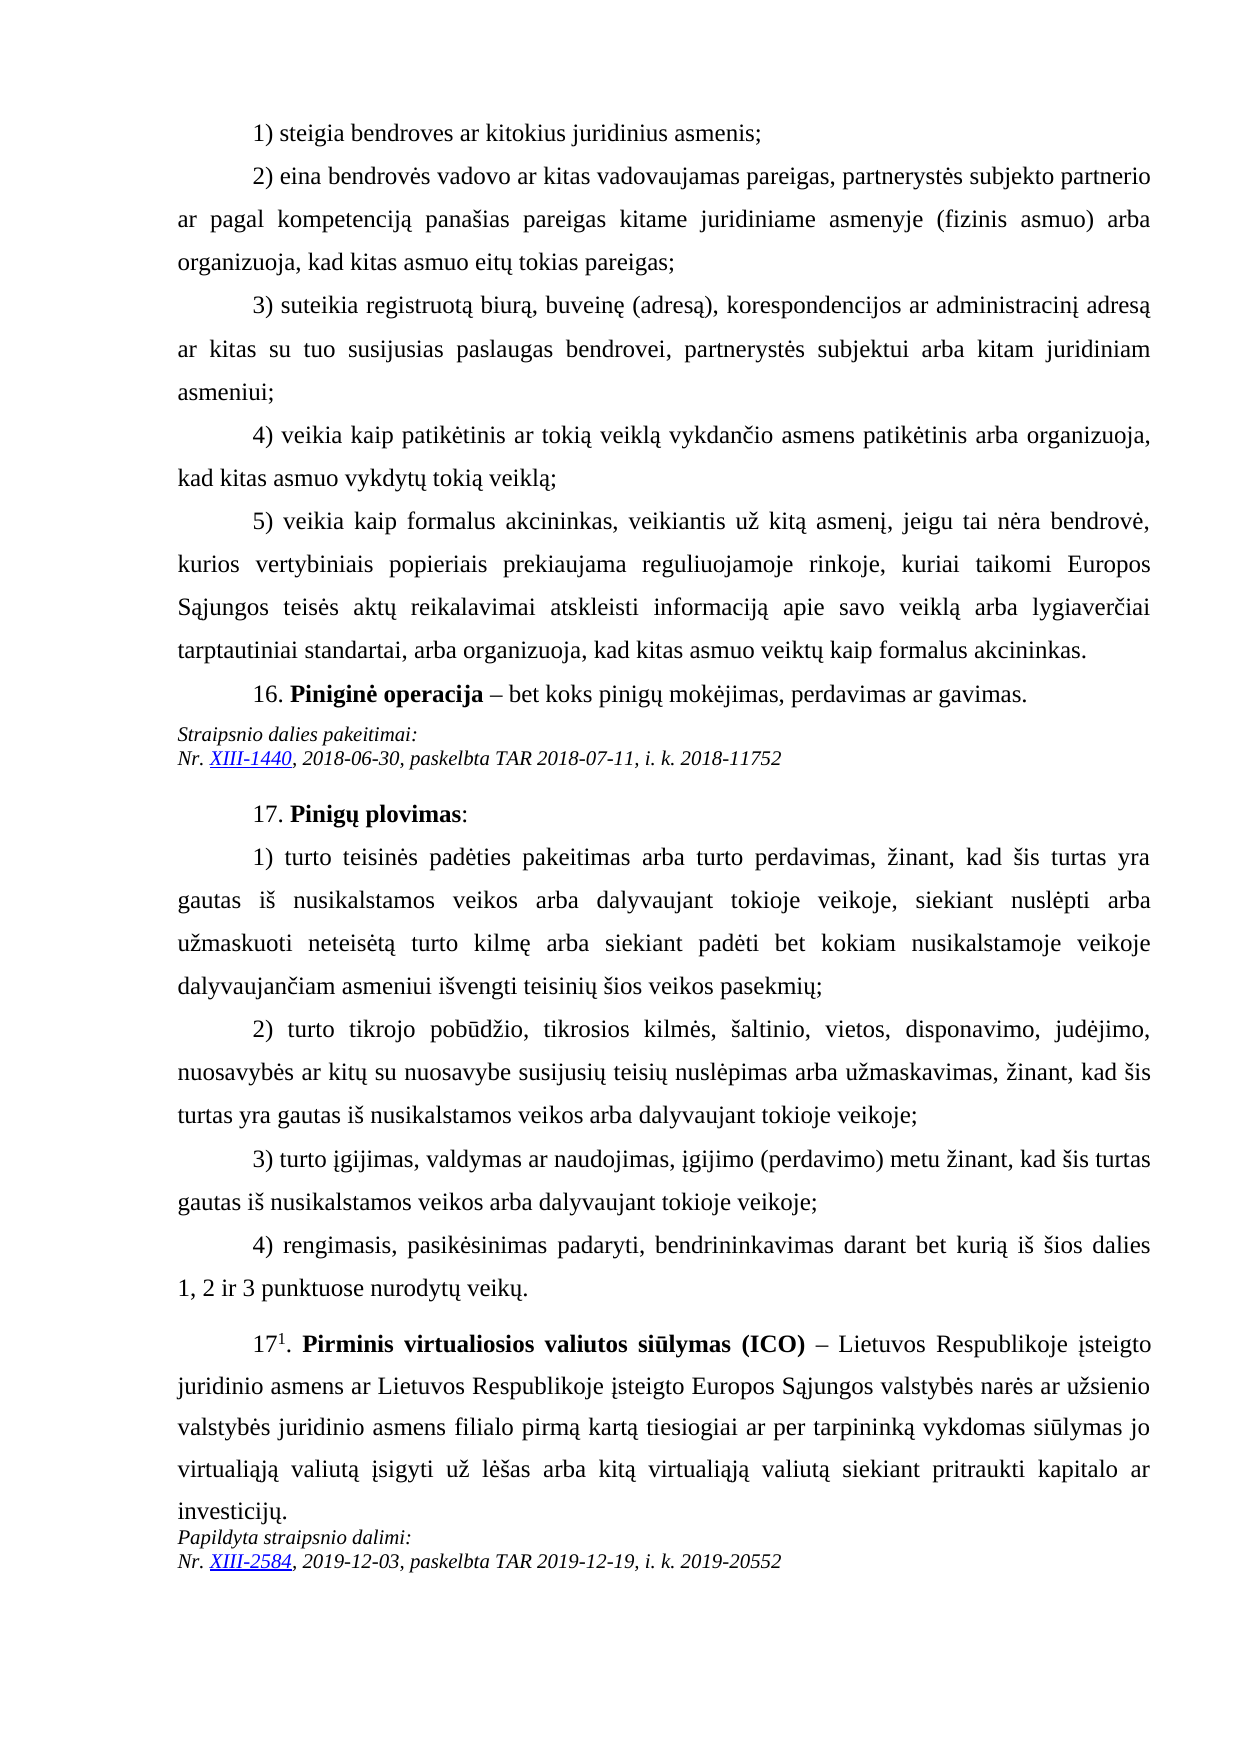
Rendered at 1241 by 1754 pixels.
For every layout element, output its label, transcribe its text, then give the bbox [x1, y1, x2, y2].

text 5) veikia kaip formalus akcininkas, veikiantis už kitą asmenį, jeigu tai nėra bendrovė, kurios vertybiniais popieriais prekiaujama reguliuojamoje rinkoje, kuriai taikomi Europos Sąjungos teisės aktų reikalavimai atskleisti informaciją apie savo veiklą arba lygiaverčiai tarptautiniai standartai, arba organizuoja, kad kitas asmuo veiktų kaip formalus akcininkas. [177, 506, 1152, 664]
text 3) suteikia registruotą biurą, buveinę (adresą), korespondencijos ar administracinį adresą ar kitas su tuo susijusias paslaugas bendrovei, partnerystės subjektui arba kitam juridiniam asmeniui; [177, 291, 1152, 406]
text 16. Piniginė operacija – bet koks pinigų mokėjimas, perdavimas ar gavimas. [177, 679, 1152, 707]
text 1) turto teisinės padėties pakeitimas arba turto perdavimas, žinant, kad šis turtas yra gautas iš nusikalstamos veikos arba dalyvaujant tokioje veikoje, siekiant nuslėpti arba užmaskuoti neteisėtą turto kilmę arba siekiant padėti bet kokiam nusikalstamoje veikoje dalyvaujančiam asmeniui išvengti teisinių šios veikos pasekmių; [177, 842, 1152, 1000]
text 1) steigia bendroves ar kitokius juridinius asmenis; [177, 118, 1152, 147]
text 4) rengimasis, pasikėsinimas padaryti, bendrininkavimas darant bet kurią iš šios dalies 1, 2 ir 3 punktuose nurodytų veikų. [177, 1230, 1152, 1302]
text 4) veikia kaip patikėtinis ar tokią veiklą vykdančio asmens patikėtinis arba organizuoja, kad kitas asmuo vykdytų tokią veiklą; [177, 420, 1152, 492]
text 2) eina bendrovės vadovo ar kitas vadovaujamas pareigas, partnerystės subjekto partnerio ar pagal kompetenciją panašias pareigas kitame juridiniame asmenyje (fizinis asmuo) arba organizuoja, kad kitas asmuo eitų tokias pareigas; [177, 161, 1152, 276]
text Papildyta straipsnio dalimi: [177, 1524, 1152, 1549]
text 2) turto tikrojo pobūdžio, tikrosios kilmės, šaltinio, vietos, disponavimo, judėjimo, nuosavybės ar kitų su nuosavybe susijusių teisių nuslėpimas arba užmaskavimas, žinant, kad šis turtas yra gautas iš nusikalstamos veikos arba dalyvaujant tokioje veikoje; [177, 1014, 1152, 1129]
text 171. Pirminis virtualiosios valiutos siūlymas (ICO) – Lietuvos Respublikoje įsteigto juridinio asmens ar Lietuvos Respublikoje įsteigto Europos Sąjungos valstybės narės ar užsienio valstybės juridinio asmens filialo pirmą kartą tiesiogiai ar per tarpininką vykdomas siūlymas jo virtualiąją valiutą įsigyti už lėšas arba kitą virtualiąją valiutą siekiant pritraukti kapitalo ar investicijų. [177, 1316, 1152, 1524]
text Nr. XIII-1440, 2018-06-30, paskelbta TAR 2018-07-11, i. k. 2018-11752 [177, 746, 1152, 770]
text 3) turto įgijimas, valdymas ar naudojimas, įgijimo (perdavimo) metu žinant, kad šis turtas gautas iš nusikalstamos veikos arba dalyvaujant tokioje veikoje; [177, 1144, 1152, 1216]
text Straipsnio dalies pakeitimai: [177, 722, 1152, 746]
text Nr. XIII-2584, 2019-12-03, paskelbta TAR 2019-12-19, i. k. 2019-20552 [177, 1549, 1152, 1573]
text 17. Pinigų plovimas: [177, 799, 1152, 827]
